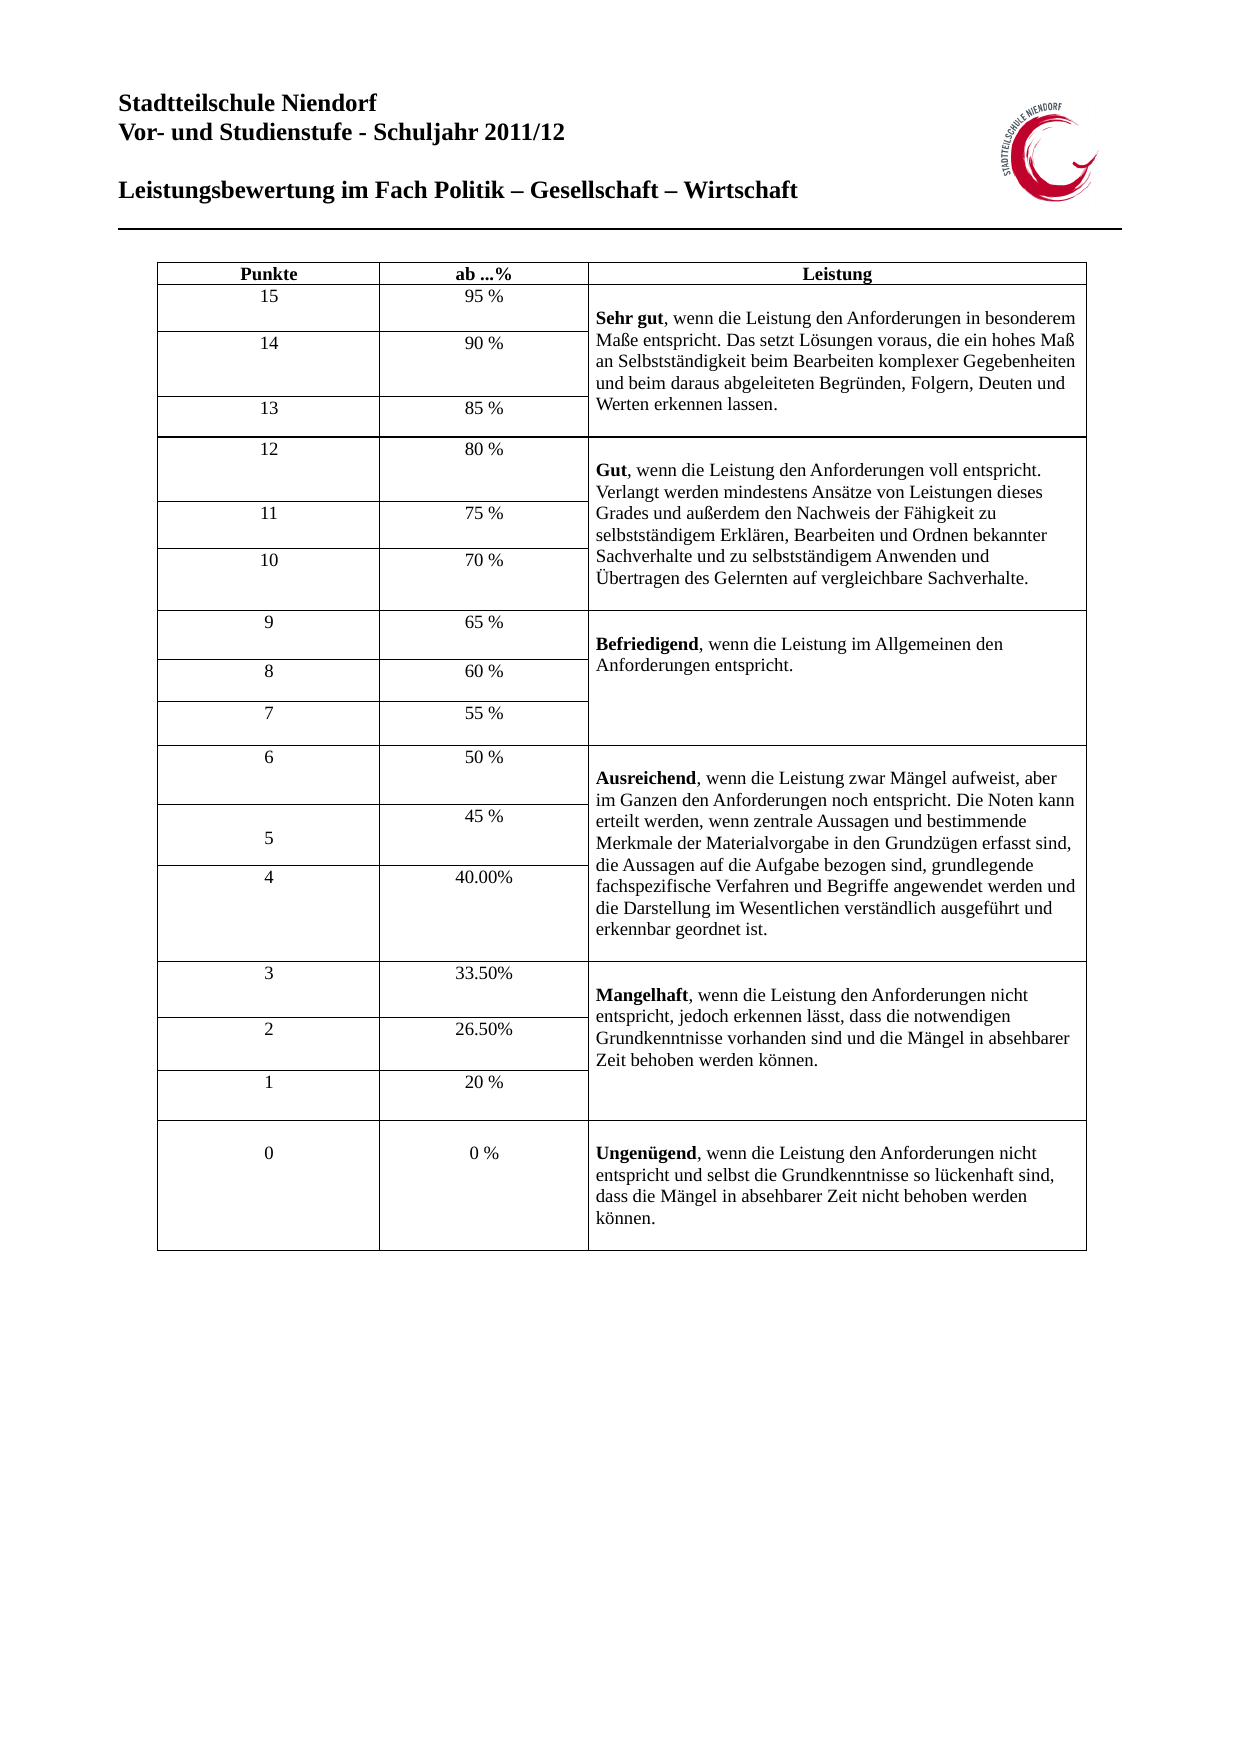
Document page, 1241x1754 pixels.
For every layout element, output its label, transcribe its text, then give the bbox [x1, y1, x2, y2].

table_cell 75 % [380, 502, 588, 548]
table_cell 12 [158, 438, 379, 501]
table_cell Sehr gut, wenn die Leistung den Anforderungen in besonderem Maße entspricht. Das setzt Lösungen voraus, die ein hohes Maß an Selbstständigkeit beim Bearbeiten komplexer Gegebenheiten und beim daraus abgeleiteten Begründen, Folgern, Deuten und Werten erkennen lassen. [589, 285, 1086, 436]
table_cell 45 % [380, 805, 588, 865]
table_cell 6 [158, 746, 379, 804]
table_cell 10 [158, 549, 379, 610]
table_header ab ...% [380, 263, 588, 284]
picture [997, 100, 1103, 211]
table_cell 50 % [380, 746, 588, 804]
table_header Leistung [589, 263, 1086, 284]
table_cell 26,50% [380, 1018, 588, 1070]
table_cell 3 [158, 962, 379, 1017]
table_cell 0 % [380, 1121, 588, 1250]
table_cell 15 [158, 285, 379, 331]
table_cell 14 [158, 332, 379, 396]
table_cell 9 [158, 611, 379, 659]
table_cell 11 [158, 502, 379, 548]
table_cell 85 % [380, 397, 588, 436]
table_cell 33,50% [380, 962, 588, 1017]
table_cell 4 [158, 866, 379, 961]
table_cell Mangelhaft, wenn die Leistung den Anforderungen nicht entspricht, jedoch erkennen lässt, dass die notwendigen Grundkenntnisse vorhanden sind und die Mängel in absehbarer Zeit behoben werden können. [589, 962, 1086, 1119]
table_cell 40,00% [380, 866, 588, 961]
table_cell 55 % [380, 702, 588, 744]
table_cell Ausreichend, wenn die Leistung zwar Mängel aufweist, aber im Ganzen den Anforderungen noch entspricht. Die Noten kann erteilt werden, wenn zentrale Aussagen und bestimmende Merkmale der Materialvorgabe in den Grundzügen erfasst sind, die Aussagen auf die Aufgabe bezogen sind, grundlegende fachspezifische Verfahren und Begriffe angewendet werden und die Darstellung im Wesentlichen verständlich ausgeführt und erkennbar geordnet ist. [589, 746, 1086, 961]
table_cell 5 [158, 805, 379, 865]
table_cell 13 [158, 397, 379, 436]
table_cell 80 % [380, 438, 588, 501]
table_cell 8 [158, 660, 379, 701]
table_cell 7 [158, 702, 379, 744]
table_header Punkte [158, 263, 379, 284]
table_cell 20 % [380, 1071, 588, 1119]
table_cell Gut, wenn die Leistung den Anforderungen voll entspricht. Verlangt werden mindestens Ansätze von Leistungen dieses Grades und außerdem den Nachweis der Fähigkeit zu selbstständigem Erklären, Bearbeiten und Ordnen bekannter Sachverhalte und zu selbstständigem Anwenden und Übertragen des Gelernten auf vergleichbare Sachverhalte. [589, 438, 1086, 610]
table_cell 60 % [380, 660, 588, 701]
table_cell 90 % [380, 332, 588, 396]
table_cell 95 % [380, 285, 588, 331]
table_cell 0 [158, 1121, 379, 1250]
table_cell 2 [158, 1018, 379, 1070]
table_cell 65 % [380, 611, 588, 659]
table_cell 70 % [380, 549, 588, 610]
table_cell 1 [158, 1071, 379, 1119]
table_cell Ungenügend, wenn die Leistung den Anforderungen nicht entspricht und selbst die Grundkenntnisse so lückenhaft sind, dass die Mängel in absehbarer Zeit nicht behoben werden können. [589, 1121, 1086, 1250]
table_cell Befriedigend, wenn die Leistung im Allgemeinen den Anforderungen entspricht. [589, 611, 1086, 744]
